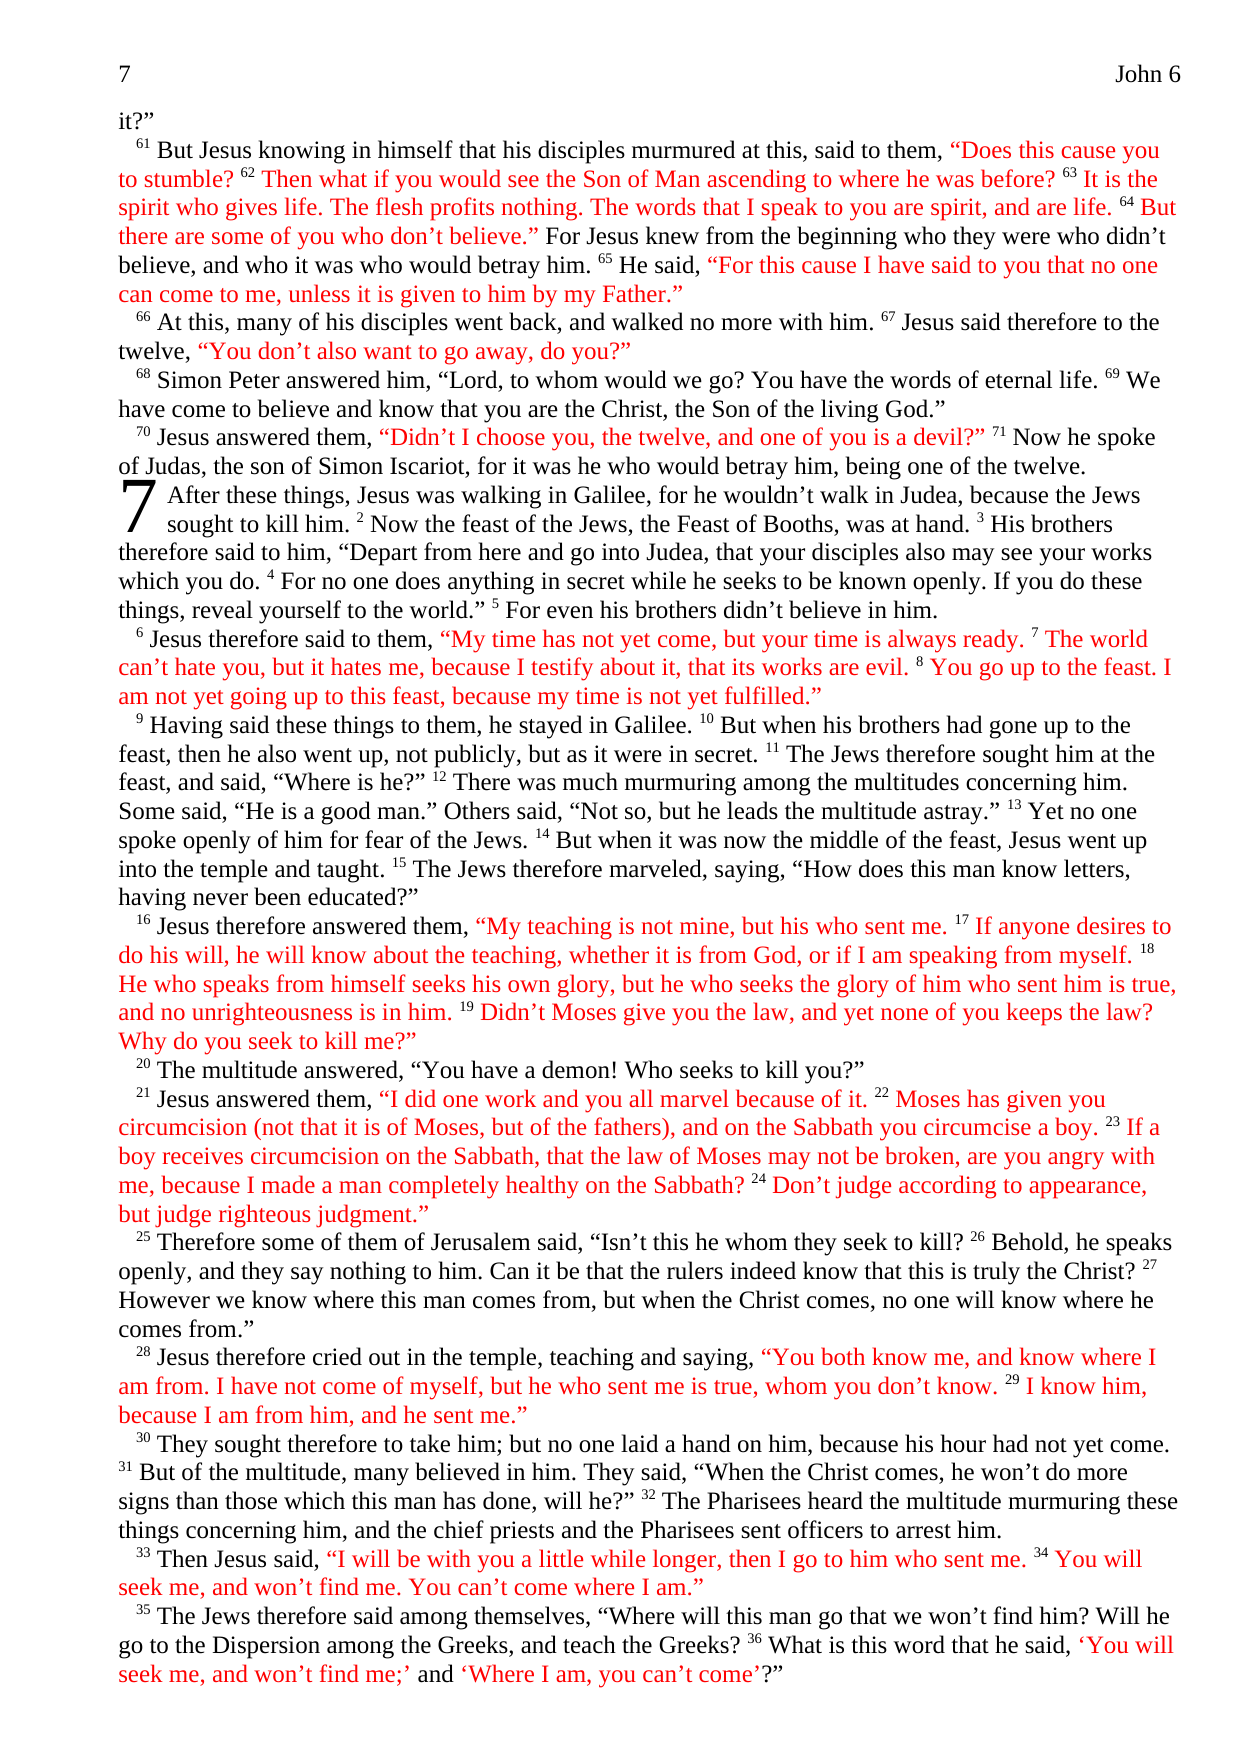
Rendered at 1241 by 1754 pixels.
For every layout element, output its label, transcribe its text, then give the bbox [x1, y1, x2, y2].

text 28 Jesus therefore cried out in the temple, teaching and saying, “You both know me, and know where I am from. I have not come of myself, but he who sent me is true, whom you don’t know. 29 I know him, because I am from him, and he sent me.” [118, 1342, 1181, 1429]
text 25 Therefore some of them of Jerusalem said, “Isn’t this he whom they seek to kill? 26 Behold, he speaks openly, and they say nothing to him. Can it be that the rulers indeed know that this is truly the Christ? 27 However we know where this man comes from, but when the Christ comes, no one will know where he comes from.” [118, 1227, 1181, 1342]
text 61 But Jesus knowing in himself that his disciples murmured at this, said to them, “Does this cause you to stumble? 62 Then what if you would see the Son of Man ascending to where he was before? 63 It is the spirit who gives life. The flesh profits nothing. The words that I speak to you are spirit, and are life. 64 But there are some of you who don’t believe.” For Jesus knew from the beginning who they were who didn’t believe, and who it was who would betray him. 65 He said, “For this cause I have said to you that no one can come to me, unless it is given to him by my Father.” [118, 135, 1181, 307]
text 20 The multitude answered, “You have a demon! Who seeks to kill you?” [118, 1055, 1181, 1084]
text 33 Then Jesus said, “I will be with you a little while longer, then I go to him who sent me. 34 You will seek me, and won’t find me. You can’t come where I am.” [118, 1544, 1181, 1601]
text 35 The Jews therefore said among themselves, “Where will this man go that we won’t find him? Will he go to the Dispersion among the Greeks, and teach the Greeks? 36 What is this word that he said, ‘You will seek me, and won’t find me;’ and ‘Where I am, you can’t come’?” [118, 1601, 1181, 1687]
text it?” [118, 106, 1181, 135]
text 30 They sought therefore to take him; but no one laid a hand on him, because his hour had not yet come. 31 But of the multitude, many believed in him. They said, “When the Christ comes, he won’t do more signs than those which this man has done, will he?” 32 The Pharisees heard the multitude murmuring these things concerning him, and the chief priests and the Pharisees sent officers to arrest him. [118, 1429, 1181, 1544]
text 66 At this, many of his disciples went back, and walked no more with him. 67 Jesus said therefore to the twelve, “You don’t also want to go away, do you?” [118, 307, 1181, 365]
text 68 Simon Peter answered him, “Lord, to whom would we go? You have the words of eternal life. 69 We have come to believe and know that you are the Christ, the Son of the living God.” [118, 365, 1181, 422]
text 9 Having said these things to them, he stayed in Galilee. 10 But when his brothers had gone up to the feast, then he also went up, not publicly, but as it were in secret. 11 The Jews therefore sought him at the feast, and said, “Where is he?” 12 There was much murmuring among the multitudes concerning him. Some said, “He is a good man.” Others said, “Not so, but he leads the multitude astray.” 13 Yet no one spoke openly of him for fear of the Jews. 14 But when it was now the middle of the feast, Jesus went up into the temple and taught. 15 The Jews therefore marveled, saying, “How does this man know letters, having never been educated?” [118, 710, 1181, 911]
text 21 Jesus answered them, “I did one work and you all marvel because of it. 22 Moses has given you circumcision (not that it is of Moses, but of the fathers), and on the Sabbath you circumcise a boy. 23 If a boy receives circumcision on the Sabbath, that the law of Moses may not be broken, are you angry with me, because I made a man completely healthy on the Sabbath? 24 Don’t judge according to appearance, but judge righteous judgment.” [118, 1084, 1181, 1227]
text 16 Jesus therefore answered them, “My teaching is not mine, but his who sent me. 17 If anyone desires to do his will, he will know about the teaching, whether it is from God, or if I am speaking from myself. 18 He who speaks from himself seeks his own glory, but he who seeks the glory of him who sent him is true, and no unrighteousness is in him. 19 Didn’t Moses give you the law, and yet none of you keeps the law? Why do you seek to kill me?” [118, 911, 1181, 1055]
text 7After these things, Jesus was walking in Galilee, for he wouldn’t walk in Judea, because the Jews sought to kill him. 2 Now the feast of the Jews, the Feast of Booths, was at hand. 3 His brothers therefore said to him, “Depart from here and go into Judea, that your disciples also may see your works which you do. 4 For no one does anything in secret while he seeks to be known openly. If you do these things, reveal yourself to the world.” 5 For even his brothers didn’t believe in him. [118, 480, 1181, 624]
text 70 Jesus answered them, “Didn’t I choose you, the twelve, and one of you is a devil?” 71 Now he spoke of Judas, the son of Simon Iscariot, for it was he who would betray him, being one of the twelve. [118, 422, 1181, 480]
text 6 Jesus therefore said to them, “My time has not yet come, but your time is always ready. 7 The world can’t hate you, but it hates me, because I testify about it, that its works are evil. 8 You go up to the feast. I am not yet going up to this feast, because my time is not yet fulfilled.” [118, 624, 1181, 710]
